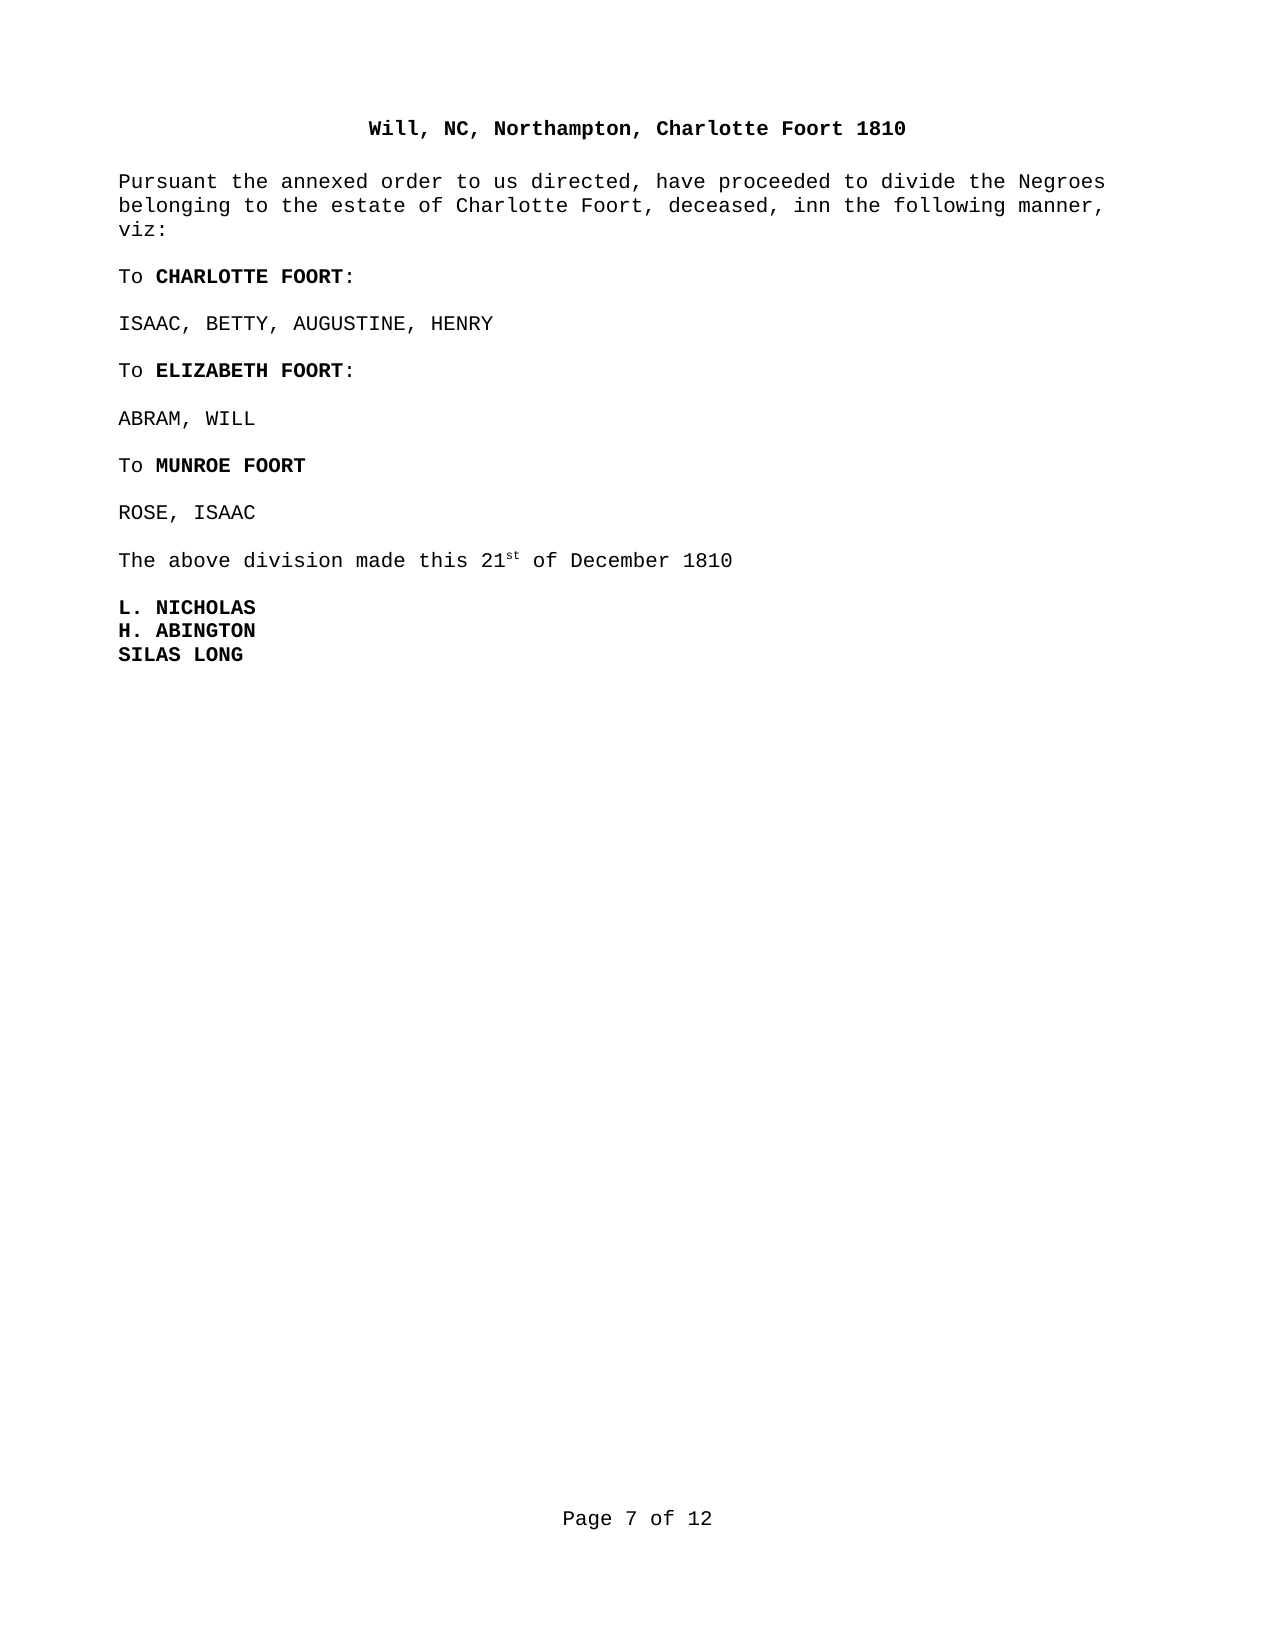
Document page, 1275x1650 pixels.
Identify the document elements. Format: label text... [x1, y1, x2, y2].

text Pursuant the annexed order to us directed, have proceeded to divide the Negroes belonging to the estate of Charlotte Foort, deceased, inn the following manner, viz: [118, 171, 1157, 242]
text To Munroe Foort [118, 455, 1157, 479]
text Isaac, Betty, Augustine, Henry [118, 313, 1157, 337]
text ROSE, ISAAC [118, 502, 1157, 526]
text To Elizabeth Foort: [118, 360, 1157, 384]
text Silas Long [118, 644, 1157, 668]
text To Charlotte Foort: [118, 266, 1157, 289]
text The above division made this 21st of December 1810 [118, 549, 1157, 573]
text H. Abington [118, 621, 1157, 644]
text L. Nicholas [118, 597, 1157, 621]
text Abram, Will [118, 408, 1157, 431]
